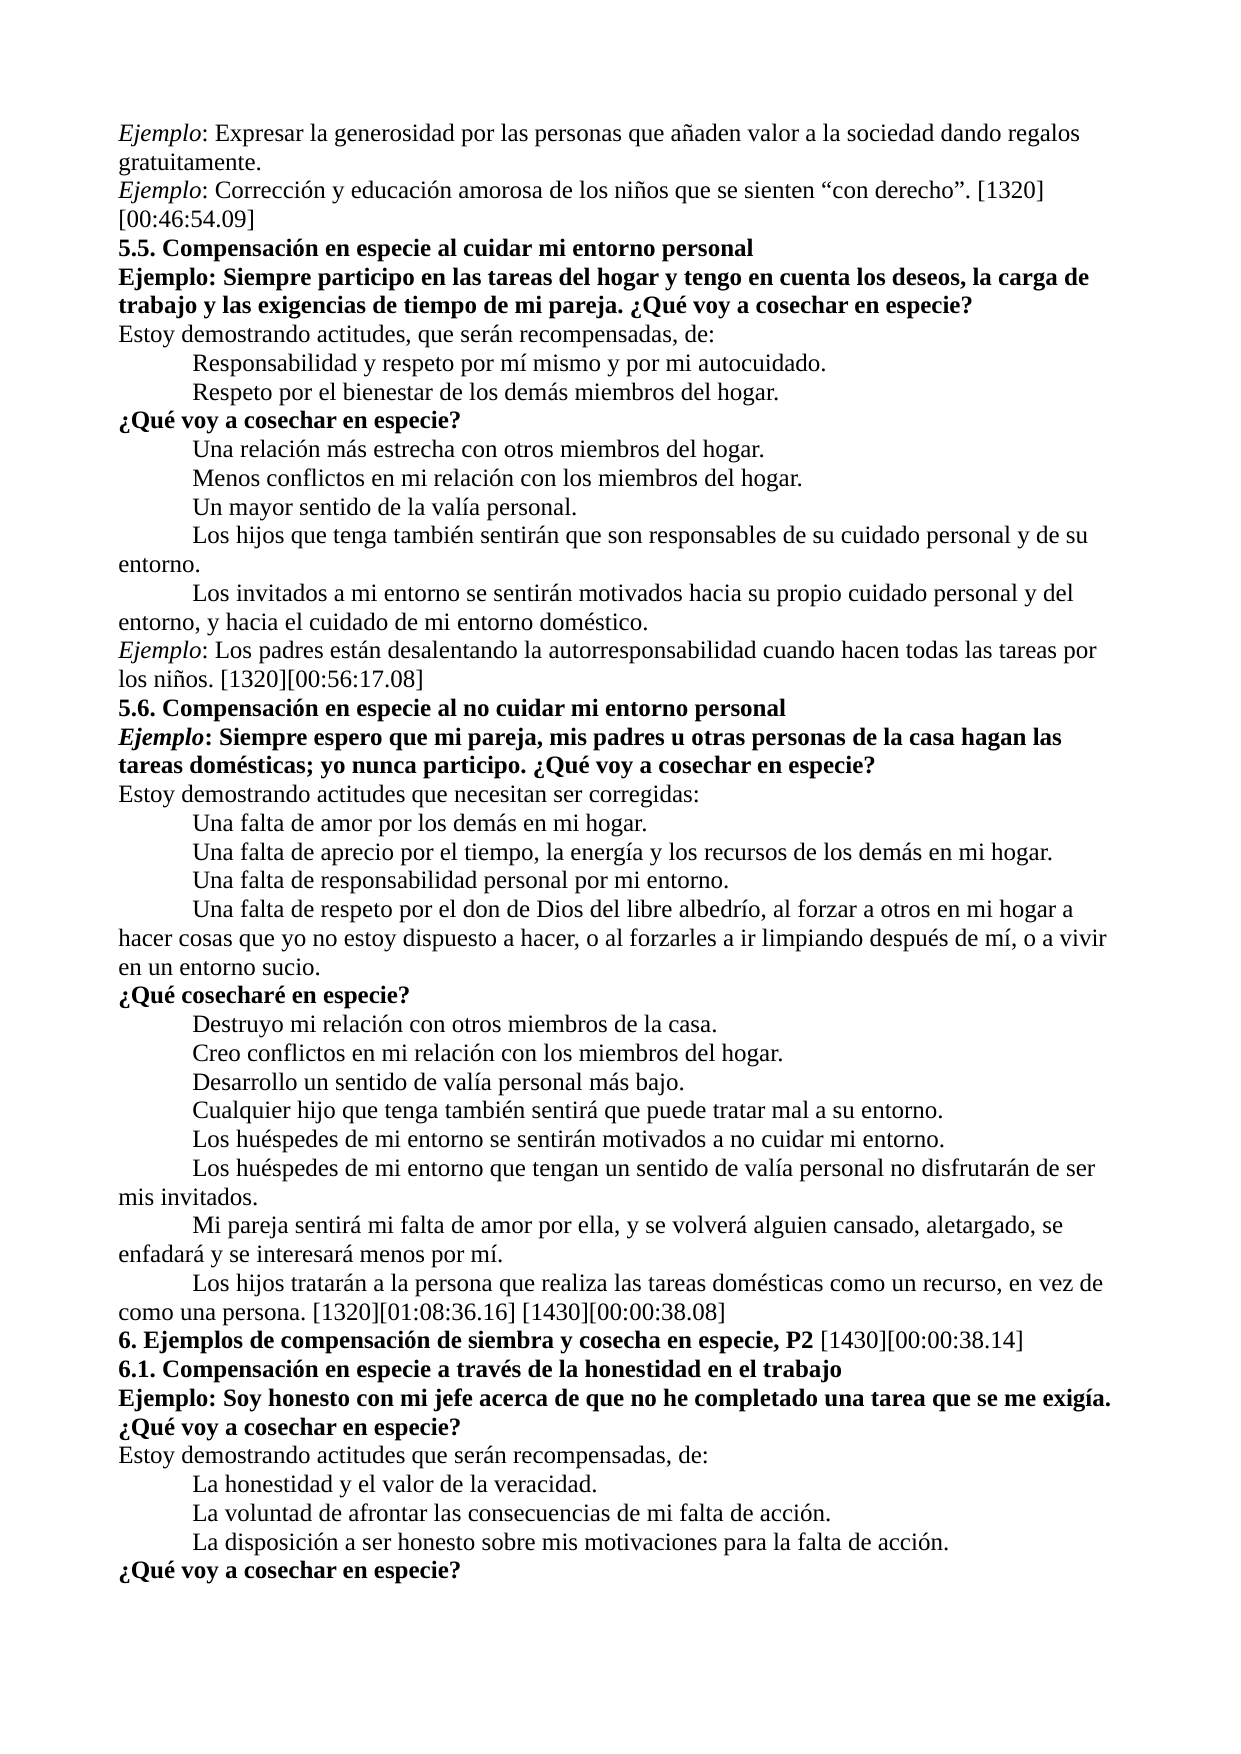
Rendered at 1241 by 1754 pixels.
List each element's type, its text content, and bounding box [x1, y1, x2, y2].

text Mi pareja sentirá mi falta de amor por ella, y se volverá alguien cansado, aletargado, se enfadará y se interesará menos por mí. [118, 1211, 1122, 1268]
text ¿Qué cosecharé en especie? [118, 981, 1122, 1009]
text Los hijos que tenga también sentirán que son responsables de su cuidado personal y de su entorno. [118, 521, 1122, 578]
text Una relación más estrecha con otros miembros del hogar. [118, 434, 1122, 463]
text Ejemplo: Soy honesto con mi jefe acerca de que no he completado una tarea que se me exigía. ¿Qué voy a cosechar en especie? [118, 1383, 1122, 1441]
text La disposición a ser honesto sobre mis motivaciones para la falta de acción. [118, 1527, 1122, 1556]
text Ejemplo: Siempre participo en las tareas del hogar y tengo en cuenta los deseos, la carga de trabajo y las exigencias de tiempo de mi pareja. ¿Qué voy a cosechar en especie? Estoy demostrando actitudes, que serán recompensadas, de: [118, 262, 1122, 348]
text 5.5. Compensación en especie al cuidar mi entorno personal [118, 233, 1122, 262]
text Los hijos tratarán a la persona que realiza las tareas domésticas como un recurso, en vez de como una persona. [1320][01:08:36.16] [1430][00:00:38.08] [118, 1268, 1122, 1326]
text Creo conflictos en mi relación con los miembros del hogar. [118, 1038, 1122, 1067]
text Estoy demostrando actitudes que serán recompensadas, de: [118, 1441, 1122, 1469]
text Desarrollo un sentido de valía personal más bajo. [118, 1067, 1122, 1096]
text Cualquier hijo que tenga también sentirá que puede tratar mal a su entorno. [118, 1096, 1122, 1124]
text La honestidad y el valor de la veracidad. [118, 1469, 1122, 1498]
text Ejemplo: Expresar la generosidad por las personas que añaden valor a la sociedad dando regalos gratuitamente. [118, 118, 1122, 176]
text Menos conflictos en mi relación con los miembros del hogar. [118, 463, 1122, 492]
text Un mayor sentido de la valía personal. [118, 492, 1122, 521]
text Respeto por el bienestar de los demás miembros del hogar. [118, 377, 1122, 406]
text Responsabilidad y respeto por mí mismo y por mi autocuidado. [118, 348, 1122, 377]
text 6. Ejemplos de compensación de siembra y cosecha en especie, P2 [1430][00:00:38.14] [118, 1326, 1122, 1354]
text Los invitados a mi entorno se sentirán motivados hacia su propio cuidado personal y del entorno, y hacia el cuidado de mi entorno doméstico. [118, 578, 1122, 636]
text Ejemplo: Siempre espero que mi pareja, mis padres u otras personas de la casa hagan las tareas domésticas; yo nunca participo. ¿Qué voy a cosechar en especie? [118, 722, 1122, 779]
text Ejemplo: Corrección y educación amorosa de los niños que se sienten “con derecho”. [1320][00:46:54.09] [118, 176, 1122, 233]
text 5.6. Compensación en especie al no cuidar mi entorno personal [118, 693, 1122, 722]
text Estoy demostrando actitudes que necesitan ser corregidas: [118, 779, 1122, 808]
text Una falta de amor por los demás en mi hogar. [118, 808, 1122, 837]
text Los huéspedes de mi entorno que tengan un sentido de valía personal no disfrutarán de ser mis invitados. [118, 1153, 1122, 1211]
text ¿Qué voy a cosechar en especie? [118, 406, 1122, 434]
text Destruyo mi relación con otros miembros de la casa. [118, 1009, 1122, 1038]
text ¿Qué voy a cosechar en especie? [118, 1556, 1122, 1584]
text Ejemplo: Los padres están desalentando la autorresponsabilidad cuando hacen todas las tareas por los niños. [1320][00:56:17.08] [118, 636, 1122, 693]
text 6.1. Compensación en especie a través de la honestidad en el trabajo [118, 1354, 1122, 1383]
text Una falta de aprecio por el tiempo, la energía y los recursos de los demás en mi hogar. [118, 837, 1122, 866]
text Una falta de responsabilidad personal por mi entorno. Una falta de respeto por el don de Dios del libre albedrío, al forzar a otros en mi hogar a hacer cosas que yo no estoy dispuesto a hacer, o al forzarles a ir limpiando después de mí, o a vivir en un entorno sucio. [118, 866, 1122, 981]
text La voluntad de afrontar las consecuencias de mi falta de acción. [118, 1498, 1122, 1527]
text Los huéspedes de mi entorno se sentirán motivados a no cuidar mi entorno. [118, 1124, 1122, 1153]
